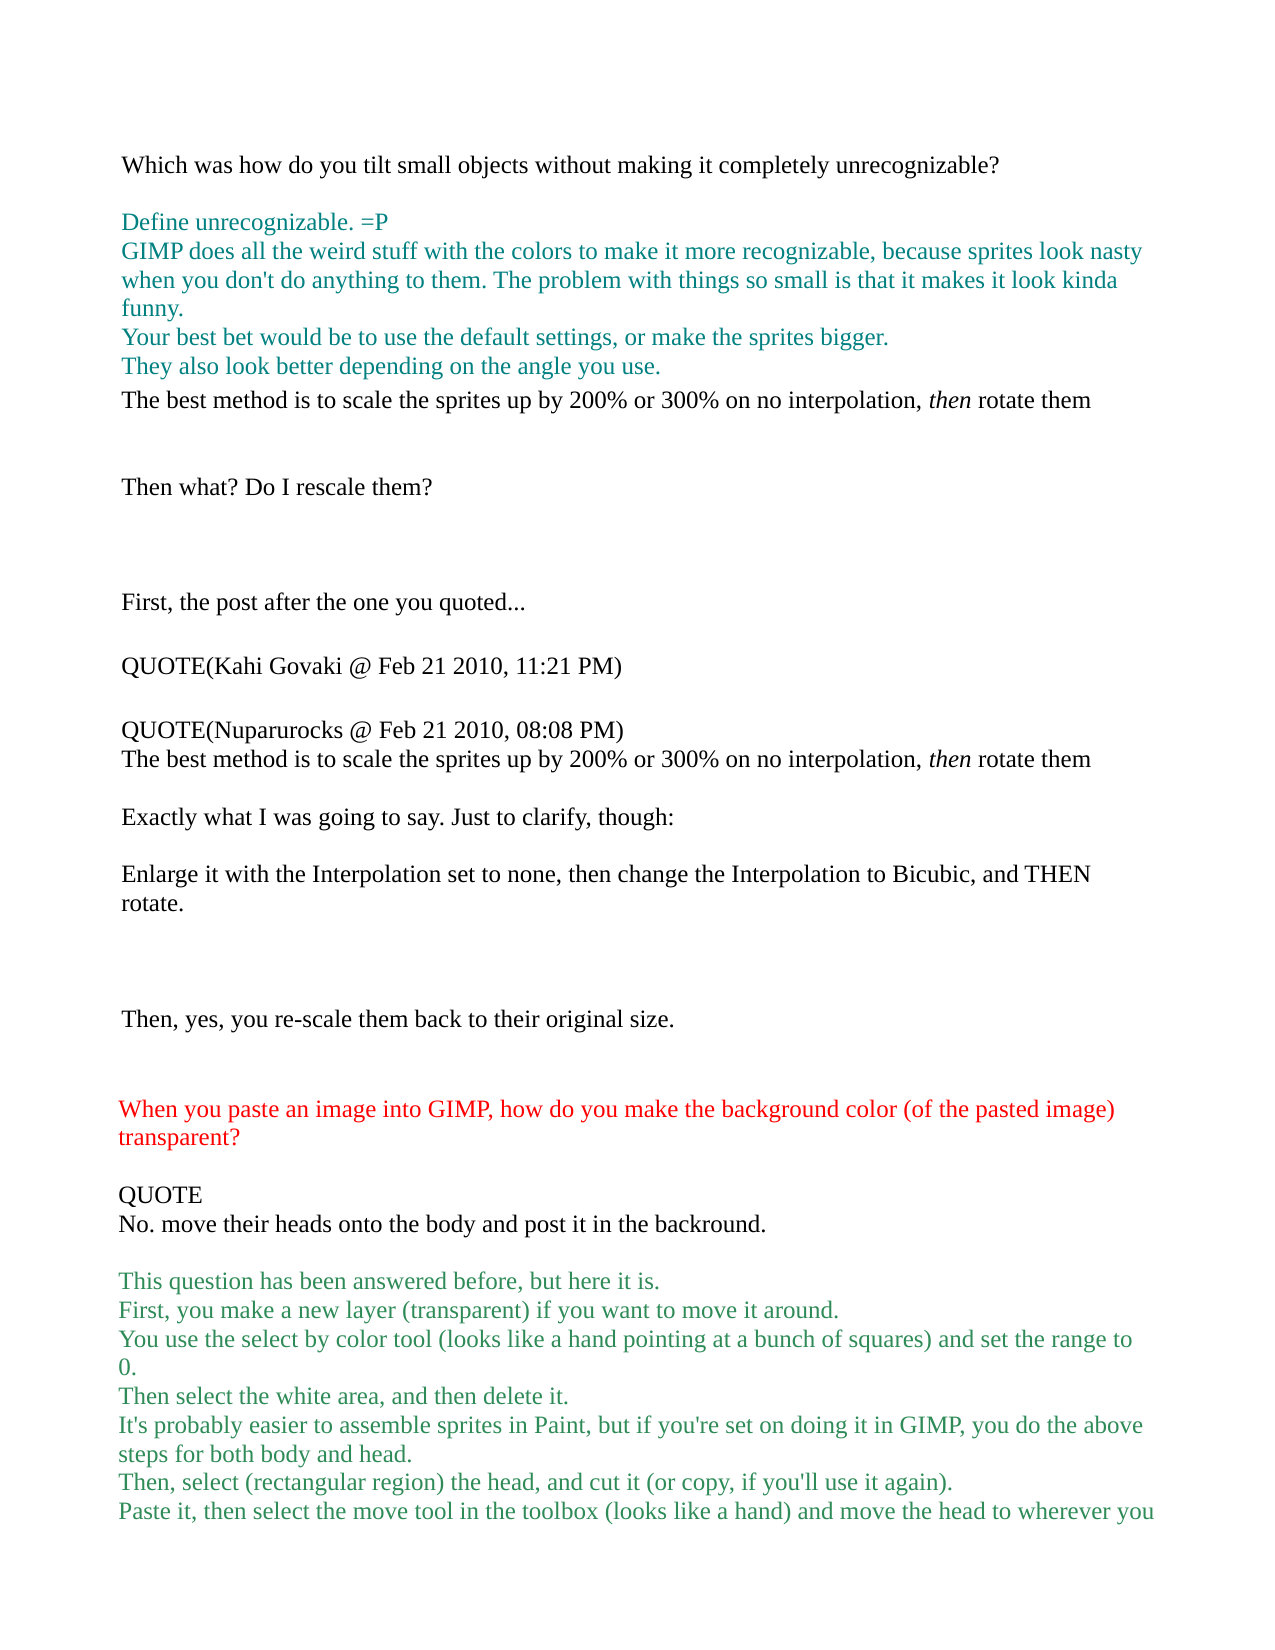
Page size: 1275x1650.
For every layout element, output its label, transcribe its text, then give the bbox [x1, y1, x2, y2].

text When you paste an image into GIMP, how do you make the background color (of the pasted image) transparent? [118, 1094, 1157, 1151]
text This question has been answered before, but here it is. First, you make a new layer (transparent) if you want to move it around. You use the select by color tool (looks like a hand pointing at a bunch of squares) and set the range to 0. Then select the white area, and then delete it. It's probably easier to assemble sprites in Paint, but if you're set on doing it in GIMP, you do the above steps for both body and head. Then, select (rectangular region) the head, and cut it (or copy, if you'll use it again). Paste it, then select the move tool in the toolbox (looks like a hand) and move the head to wherever you [118, 1237, 1157, 1525]
table_header Which was how do you tilt small objects without making it completely unrecognizable? Define unrecognizable. =P GIMP does all the weird stuff with the colors to make it more recognizable, because sprites look nasty when you don't do anything to them. The problem with things so small is that it makes it look kinda funny. Your best bet would be to use the default settings, or make the sprites bigger. They also look better depending on the angle you use. [118, 147, 1157, 383]
text QUOTE [118, 1180, 1157, 1209]
table_header The best method is to scale the sprites up by 200% or 300% on no interpolation, then rotate them Then what? Do I rescale them? First, the post after the one you quoted... QUOTE(Kahi Govaki @ Feb 21 2010, 11:21 PM) QUOTE(Nuparurocks @ Feb 21 2010, 08:08 PM) The best method is to scale the sprites up by 200% or 300% on no interpolation, then rotate them Exactly what I was going to say. Just to clarify, though: Enlarge it with the Interpolation set to none, then change the Interpolation to Bicubic, and THEN rotate. Then, yes, you re-scale them back to their original size. [118, 383, 1157, 1036]
text No. move their heads onto the body and post it in the backround. [118, 1209, 1157, 1237]
